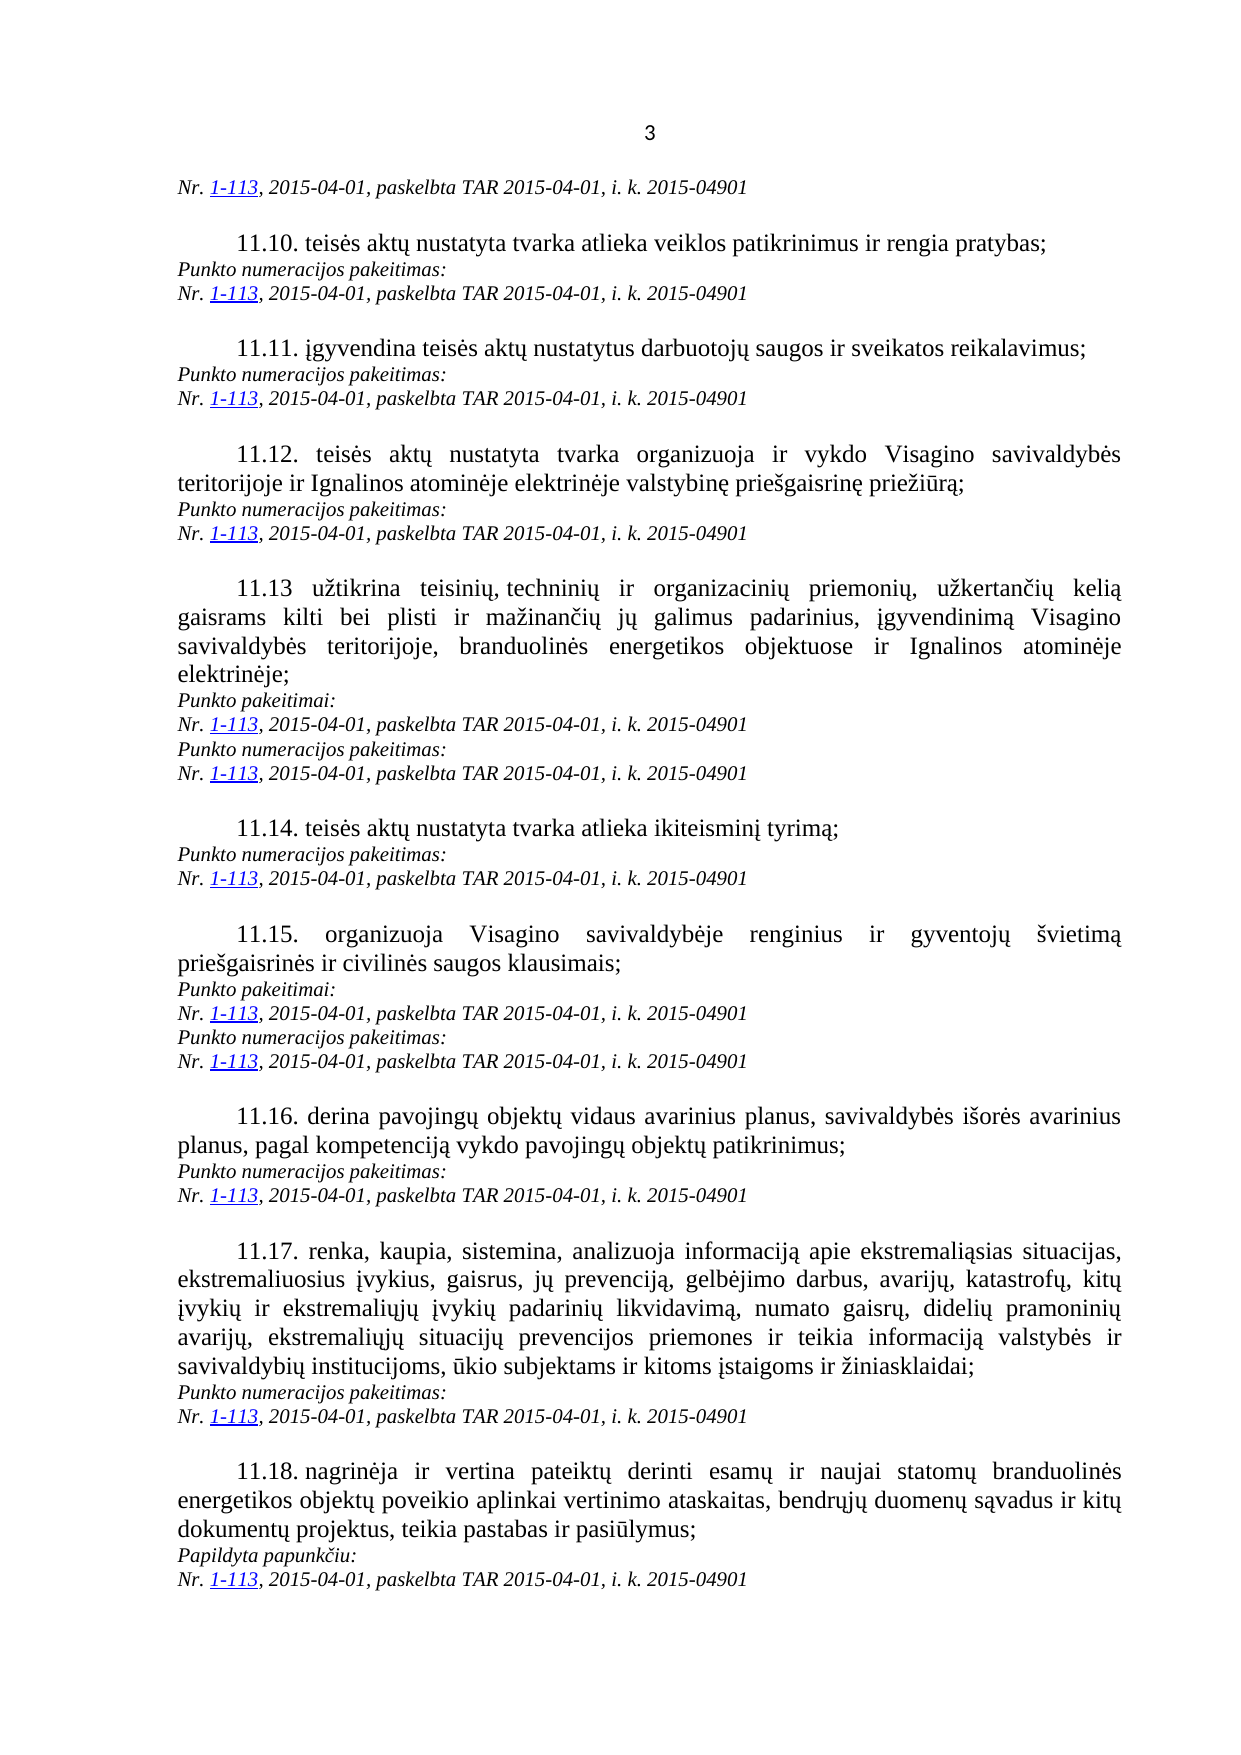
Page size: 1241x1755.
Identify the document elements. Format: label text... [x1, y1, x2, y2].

text Nr. 1-113, 2015-04-01, paskelbta TAR 2015-04-01, i. k. 2015-04901 [177, 1049, 1122, 1073]
text Punkto numeracijos pakeitimas: [177, 1024, 1122, 1049]
text Punkto numeracijos pakeitimas: [177, 1159, 1122, 1183]
text 11.14. teisės aktų nustatyta tvarka atlieka ikiteisminį tyrimą; [177, 813, 1122, 842]
text 11.12. teisės aktų nustatyta tvarka organizuoja ir vykdo Visagino savivaldybės teritorijoje ir Ignalinos atominėje elektrinėje valstybinę priešgaisrinę priežiūrą; [177, 439, 1122, 496]
text Punkto numeracijos pakeitimas: [177, 736, 1122, 761]
text Nr. 1-113, 2015-04-01, paskelbta TAR 2015-04-01, i. k. 2015-04901 [177, 521, 1122, 544]
text 11.16. derina pavojingų objektų vidaus avarinius planus, savivaldybės išorės avarinius planus, pagal kompetenciją vykdo pavojingų objektų patikrinimus; [177, 1101, 1122, 1159]
text Nr. 1-113, 2015-04-01, paskelbta TAR 2015-04-01, i. k. 2015-04901 [177, 1001, 1122, 1024]
text Punkto pakeitimai: [177, 688, 1122, 712]
text 11.18. nagrinėja ir vertina pateiktų derinti esamų ir naujai statomų branduolinės energetikos objektų poveikio aplinkai vertinimo ataskaitas, bendrųjų duomenų sąvadus ir kitų dokumentų projektus, teikia pastabas ir pasiūlymus; [177, 1456, 1122, 1543]
text 11.11. įgyvendina teisės aktų nustatytus darbuotojų saugos ir sveikatos reikalavimus; [177, 333, 1122, 362]
text Nr. 1-113, 2015-04-01, paskelbta TAR 2015-04-01, i. k. 2015-04901 [177, 712, 1122, 736]
text Punkto numeracijos pakeitimas: [177, 256, 1122, 281]
text Nr. 1-113, 2015-04-01, paskelbta TAR 2015-04-01, i. k. 2015-04901 [177, 281, 1122, 304]
text Nr. 1-113, 2015-04-01, paskelbta TAR 2015-04-01, i. k. 2015-04901 [177, 1404, 1122, 1428]
text 11.13 užtikrina teisinių, techninių ir organizacinių priemonių, užkertančių kelią gaisrams kilti bei plisti ir mažinančių jų galimus padarinius, įgyvendinimą Visagino savivaldybės teritorijoje, branduolinės energetikos objektuose ir Ignalinos atominėje elektrinėje; [177, 573, 1122, 688]
text 11.17. renka, kaupia, sistemina, analizuoja informaciją apie ekstremaliąsias situacijas, ekstremaliuosius įvykius, gaisrus, jų prevenciją, gelbėjimo darbus, avarijų, katastrofų, kitų įvykių ir ekstremaliųjų įvykių padarinių likvidavimą, numato gaisrų, didelių pramoninių avarijų, ekstremaliųjų situacijų prevencijos priemones ir teikia informaciją valstybės ir savivaldybių institucijoms, ūkio subjektams ir kitoms įstaigoms ir žiniasklaidai; [177, 1236, 1122, 1379]
text Nr. 1-113, 2015-04-01, paskelbta TAR 2015-04-01, i. k. 2015-04901 [177, 866, 1122, 890]
text Nr. 1-113, 2015-04-01, paskelbta TAR 2015-04-01, i. k. 2015-04901 [177, 175, 1122, 199]
text Punkto numeracijos pakeitimas: [177, 842, 1122, 866]
text Punkto pakeitimai: [177, 976, 1122, 1001]
text Punkto numeracijos pakeitimas: [177, 496, 1122, 521]
text Nr. 1-113, 2015-04-01, paskelbta TAR 2015-04-01, i. k. 2015-04901 [177, 761, 1122, 784]
text 11.10. teisės aktų nustatyta tvarka atlieka veiklos patikrinimus ir rengia pratybas; [177, 228, 1122, 256]
text Papildyta papunkčiu: [177, 1543, 1122, 1567]
text 11.15. organizuoja Visagino savivaldybėje renginius ir gyventojų švietimą priešgaisrinės ir civilinės saugos klausimais; [177, 919, 1122, 976]
text Punkto numeracijos pakeitimas: [177, 1379, 1122, 1404]
text Nr. 1-113, 2015-04-01, paskelbta TAR 2015-04-01, i. k. 2015-04901 [177, 1567, 1122, 1591]
text Nr. 1-113, 2015-04-01, paskelbta TAR 2015-04-01, i. k. 2015-04901 [177, 386, 1122, 410]
text Nr. 1-113, 2015-04-01, paskelbta TAR 2015-04-01, i. k. 2015-04901 [177, 1183, 1122, 1207]
text Punkto numeracijos pakeitimas: [177, 362, 1122, 386]
